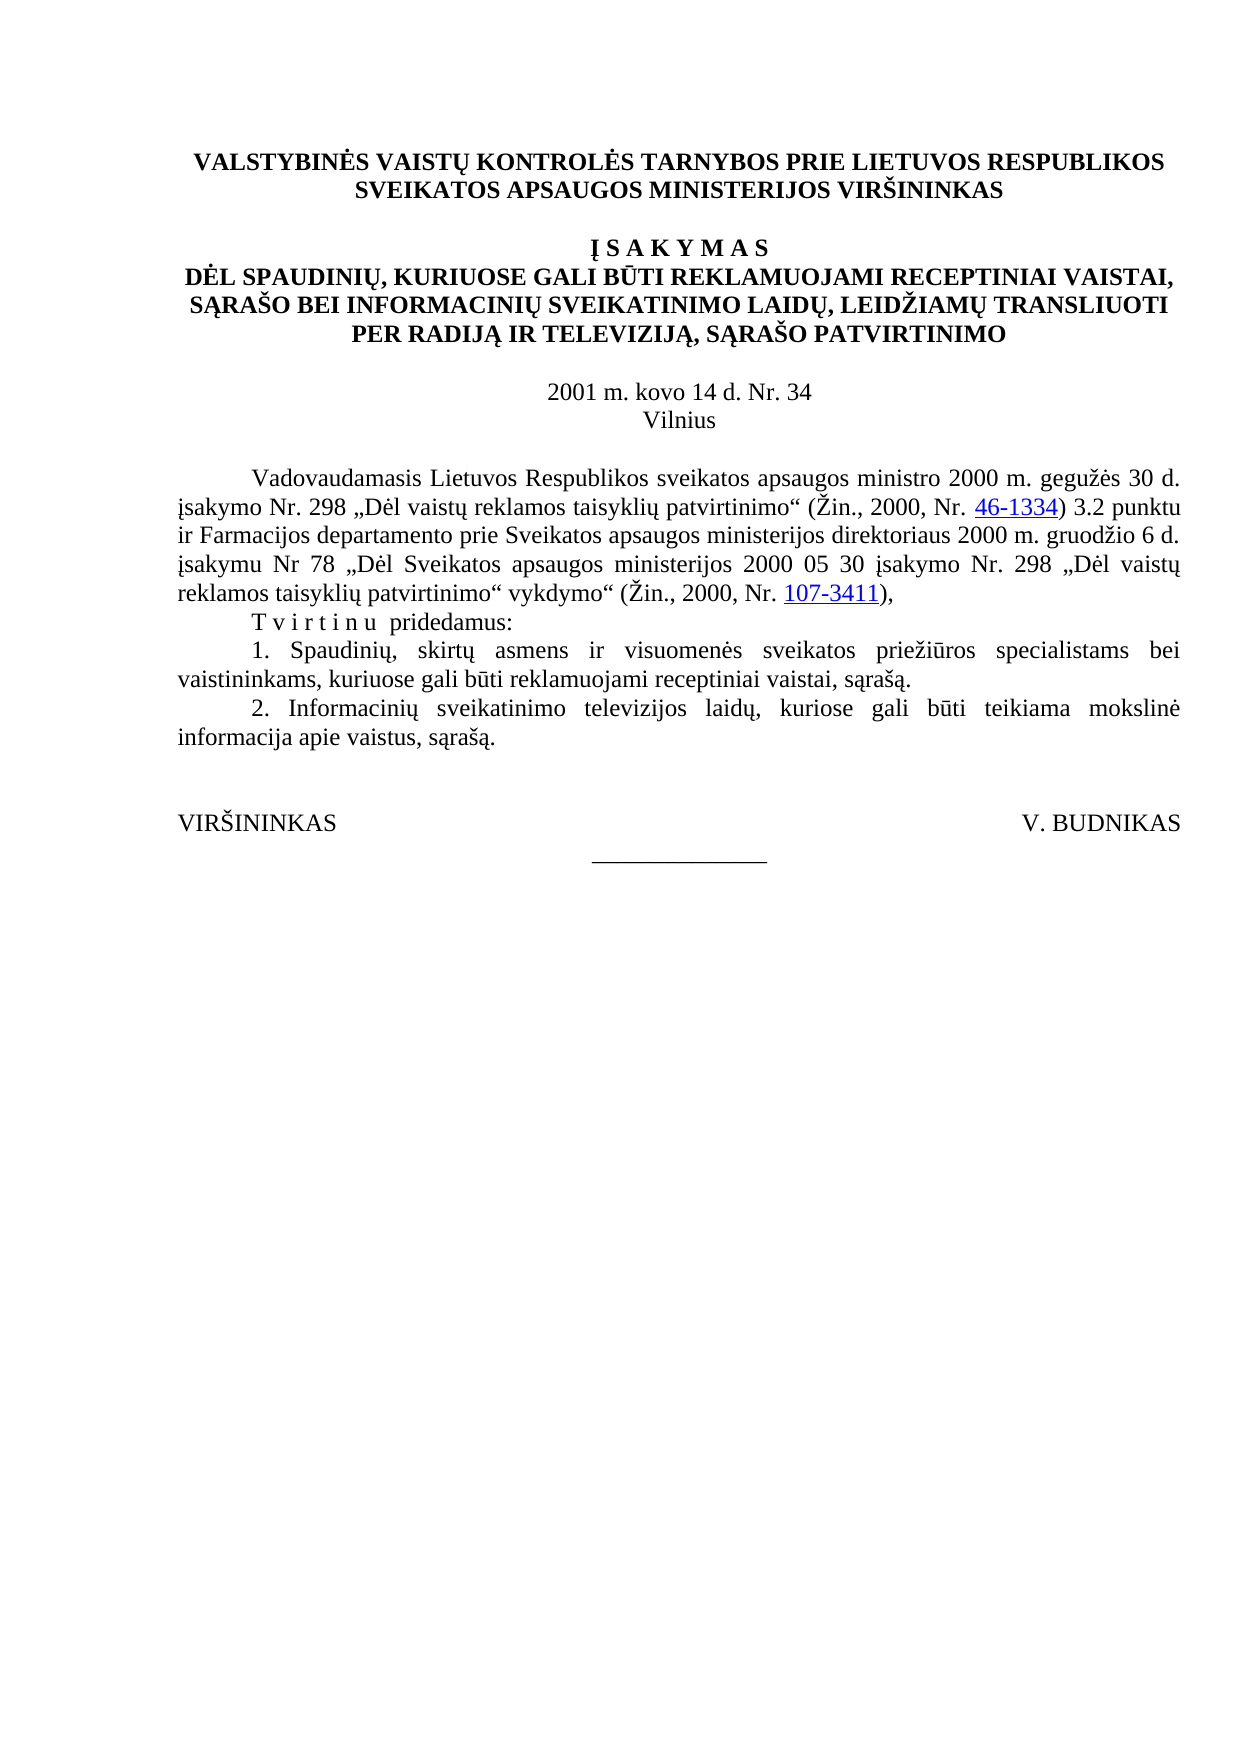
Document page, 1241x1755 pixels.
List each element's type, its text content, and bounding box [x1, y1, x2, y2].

text ______________ [177, 837, 1181, 866]
text 2001 m. kovo 14 d. Nr. 34 [177, 377, 1181, 406]
text VALSTYBINĖS VAISTŲ KONTROLĖS TARNYBOS PRIE LIETUVOS RESPUBLIKOS SVEIKATOS APSAUGOS MINISTERIJOS VIRŠININKAS [177, 147, 1181, 204]
text Į S A K Y M A S [177, 233, 1181, 262]
text DĖL SPAUDINIŲ, KURIUOSE GALI BŪTI REKLAMUOJAMI RECEPTINIAI VAISTAI, SĄRAŠO BEI INFORMACINIŲ SVEIKATINIMO LAIDŲ, LEIDŽIAMŲ TRANSLIUOTI PER RADIJĄ IR TELEVIZIJĄ, SĄRAŠO PATVIRTINIMO [177, 262, 1181, 348]
text Tvirtinu pridedamus: [177, 607, 1181, 636]
text 2. Informacinių sveikatinimo televizijos laidų, kuriose gali būti teikiama mokslinė informacija apie vaistus, sąrašą. [177, 693, 1181, 751]
text Vadovaudamasis Lietuvos Respublikos sveikatos apsaugos ministro 2000 m. gegužės 30 d. įsakymo Nr. 298 „Dėl vaistų reklamos taisyklių patvirtinimo“ (Žin., 2000, Nr. 46-1334) 3.2 punktu ir Farmacijos departamento prie Sveikatos apsaugos ministerijos direktoriaus 2000 m. gruodžio 6 d. įsakymu Nr 78 „Dėl Sveikatos apsaugos ministerijos 2000 05 30 įsakymo Nr. 298 „Dėl vaistų reklamos taisyklių patvirtinimo“ vykdymo“ (Žin., 2000, Nr. 107-3411), [177, 463, 1181, 607]
text Vilnius [177, 406, 1181, 434]
text 1. Spaudinių, skirtų asmens ir visuomenės sveikatos priežiūros specialistams bei vaistininkams, kuriuose gali būti reklamuojami receptiniai vaistai, sąrašą. [177, 636, 1181, 693]
text VIRŠININKAS V. BUDNIKAS [177, 808, 1181, 837]
